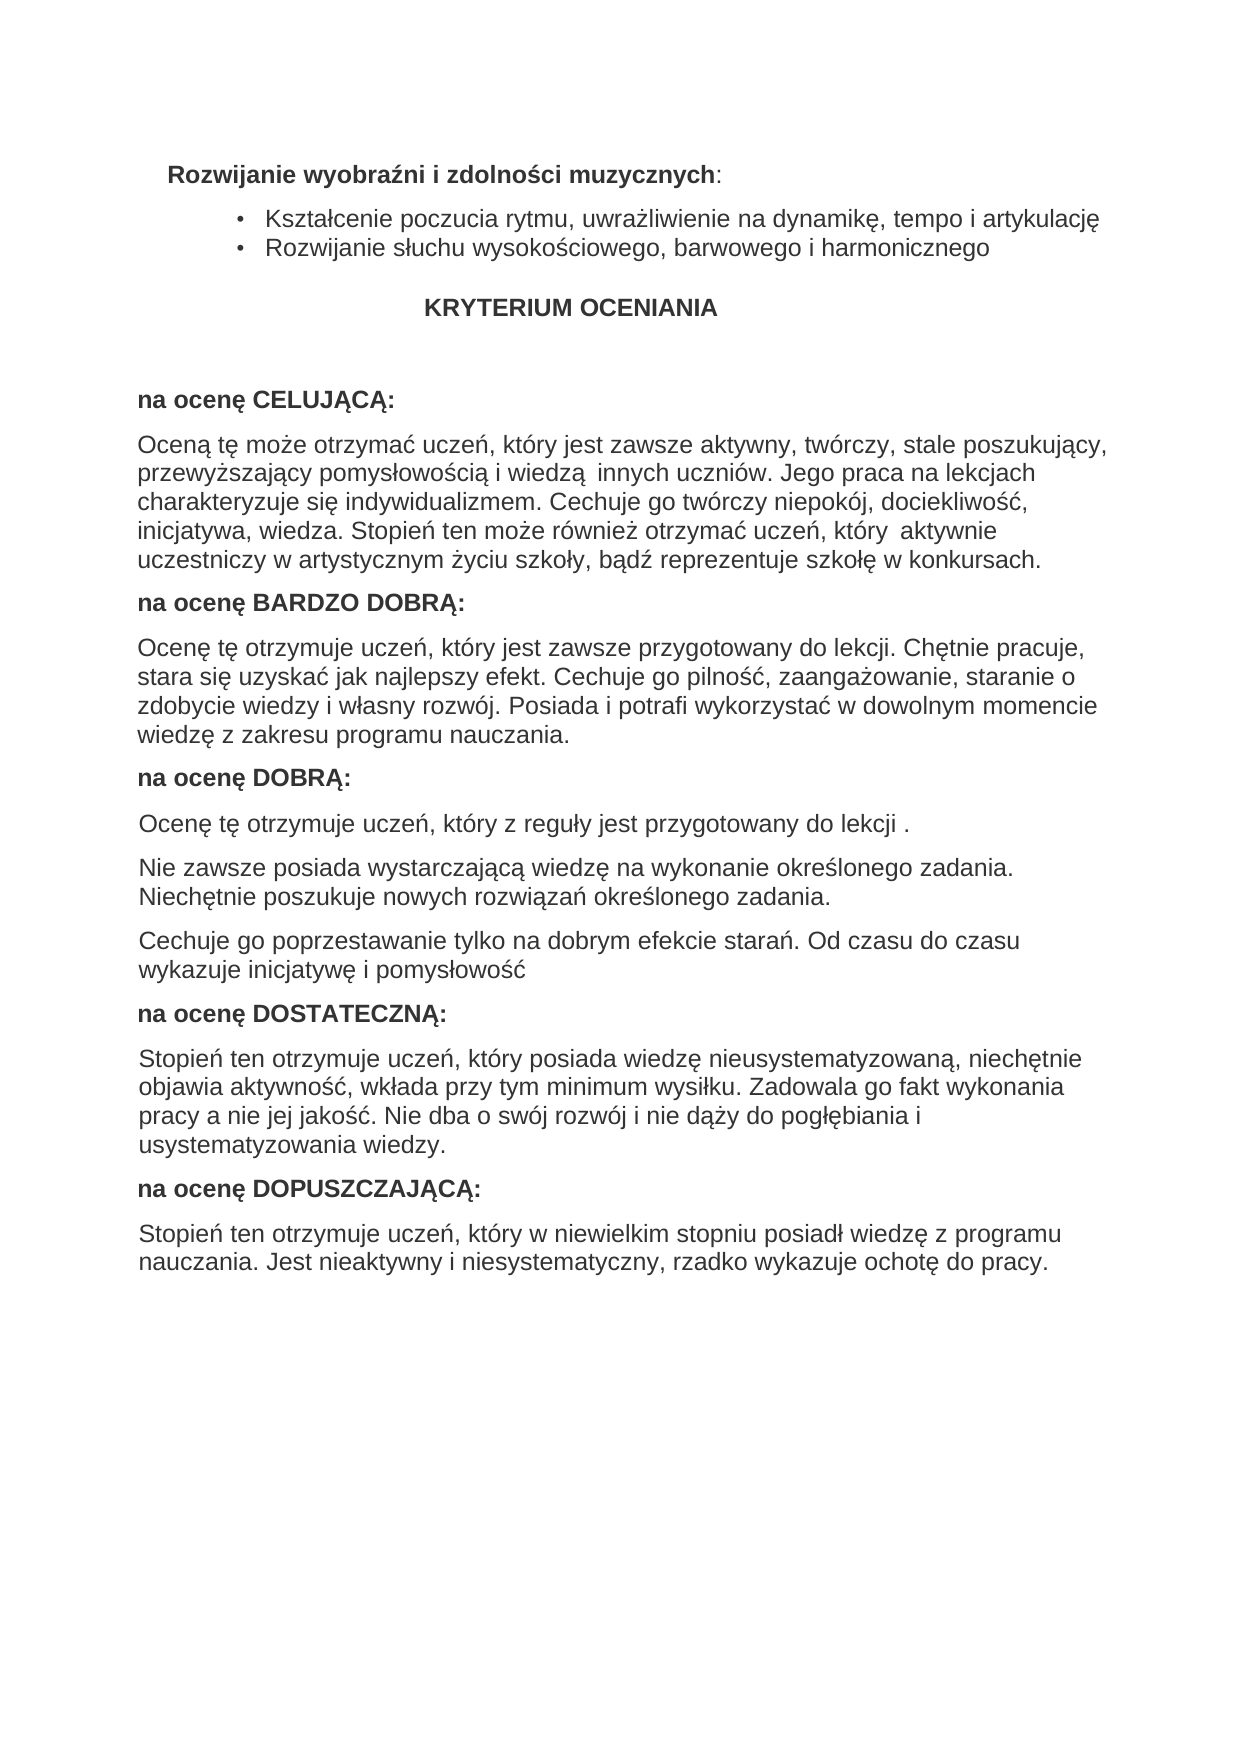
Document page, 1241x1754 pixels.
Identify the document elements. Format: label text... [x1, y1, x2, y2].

subtitle na ocenę BARDZO DOBRĄ: [137, 588, 1137, 617]
text Oceną tę może otrzymać uczeń, który jest zawsze aktywny, twórczy, stale poszukujący, przewyższający pomysłowością i wiedzą innych uczniów. Jego praca na lekcjach charakteryzuje się indywidualizmem. Cechuje go twórczy niepokój, dociekliwość, inicjatywa, wiedza. Stopień ten może również otrzymać uczeń, który aktywnie [137, 429, 1137, 544]
text Stopień ten otrzymuje uczeń, który w niewielkim stopniu posiadł wiedzę z programu nauczania. Jest nieaktywny i niesystematyczny, rzadko wykazuje ochotę do pracy. [138, 1218, 1137, 1276]
text Ocenę tę otrzymuje uczeń, który jest zawsze przygotowany do lekcji. Chętnie pracuje, stara się uzyskać jak najlepszy efekt. Cechuje go pilność, zaangażowanie, staranie o zdobycie wiedzy i własny rozwój. Posiada i potrafi wykorzystać w dowolnym momencie wiedzę z zakresu programu nauczania. [137, 633, 1137, 748]
text Cechuje go poprzestawanie tylko na dobrym efekcie starań. Od czasu do czasu wykazuje inicjatywę i pomysłowość [138, 926, 1115, 983]
text Nie zawsze posiada wystarczającą wiedzę na wykonanie określonego zadania. Niechętnie poszukuje nowych rozwiązań określonego zadania. [138, 853, 1065, 910]
subtitle na ocenę DOBRĄ: [137, 763, 1137, 792]
list Kształcenie poczucia rytmu, uwrażliwienie na dynamikę, tempo i artykulację [236, 204, 1137, 233]
subtitle na ocenę DOSTATECZNĄ: [137, 998, 1137, 1027]
text uczestniczy w artystycznym życiu szkoły, bądź reprezentuje szkołę w konkursach. [137, 545, 1137, 573]
text Stopień ten otrzymuje uczeń, który posiada wiedzę nieusystematyzowaną, niechętnie objawia aktywność, wkłada przy tym minimum wysiłku. Zadowala go fakt wykonania pracy a nie jej jakość. Nie dba o swój rozwój i nie dąży do pogłębiania i usystematyzowania wiedzy. [138, 1043, 1124, 1158]
text Ocenę tę otrzymuje uczeń, który z reguły jest przygotowany do lekcji . [138, 808, 1137, 837]
subtitle KRYTERIUM OCENIANIA [424, 293, 1137, 322]
subtitle na ocenę DOPUSZCZAJĄCĄ: [137, 1174, 1137, 1202]
list Rozwijanie słuchu wysokościowego, barwowego i harmonicznego [236, 233, 1137, 262]
text na ocenę CELUJĄCĄ: [137, 384, 1137, 413]
subtitle Rozwijanie wyobraźni i zdolności muzycznych: [167, 160, 1137, 189]
